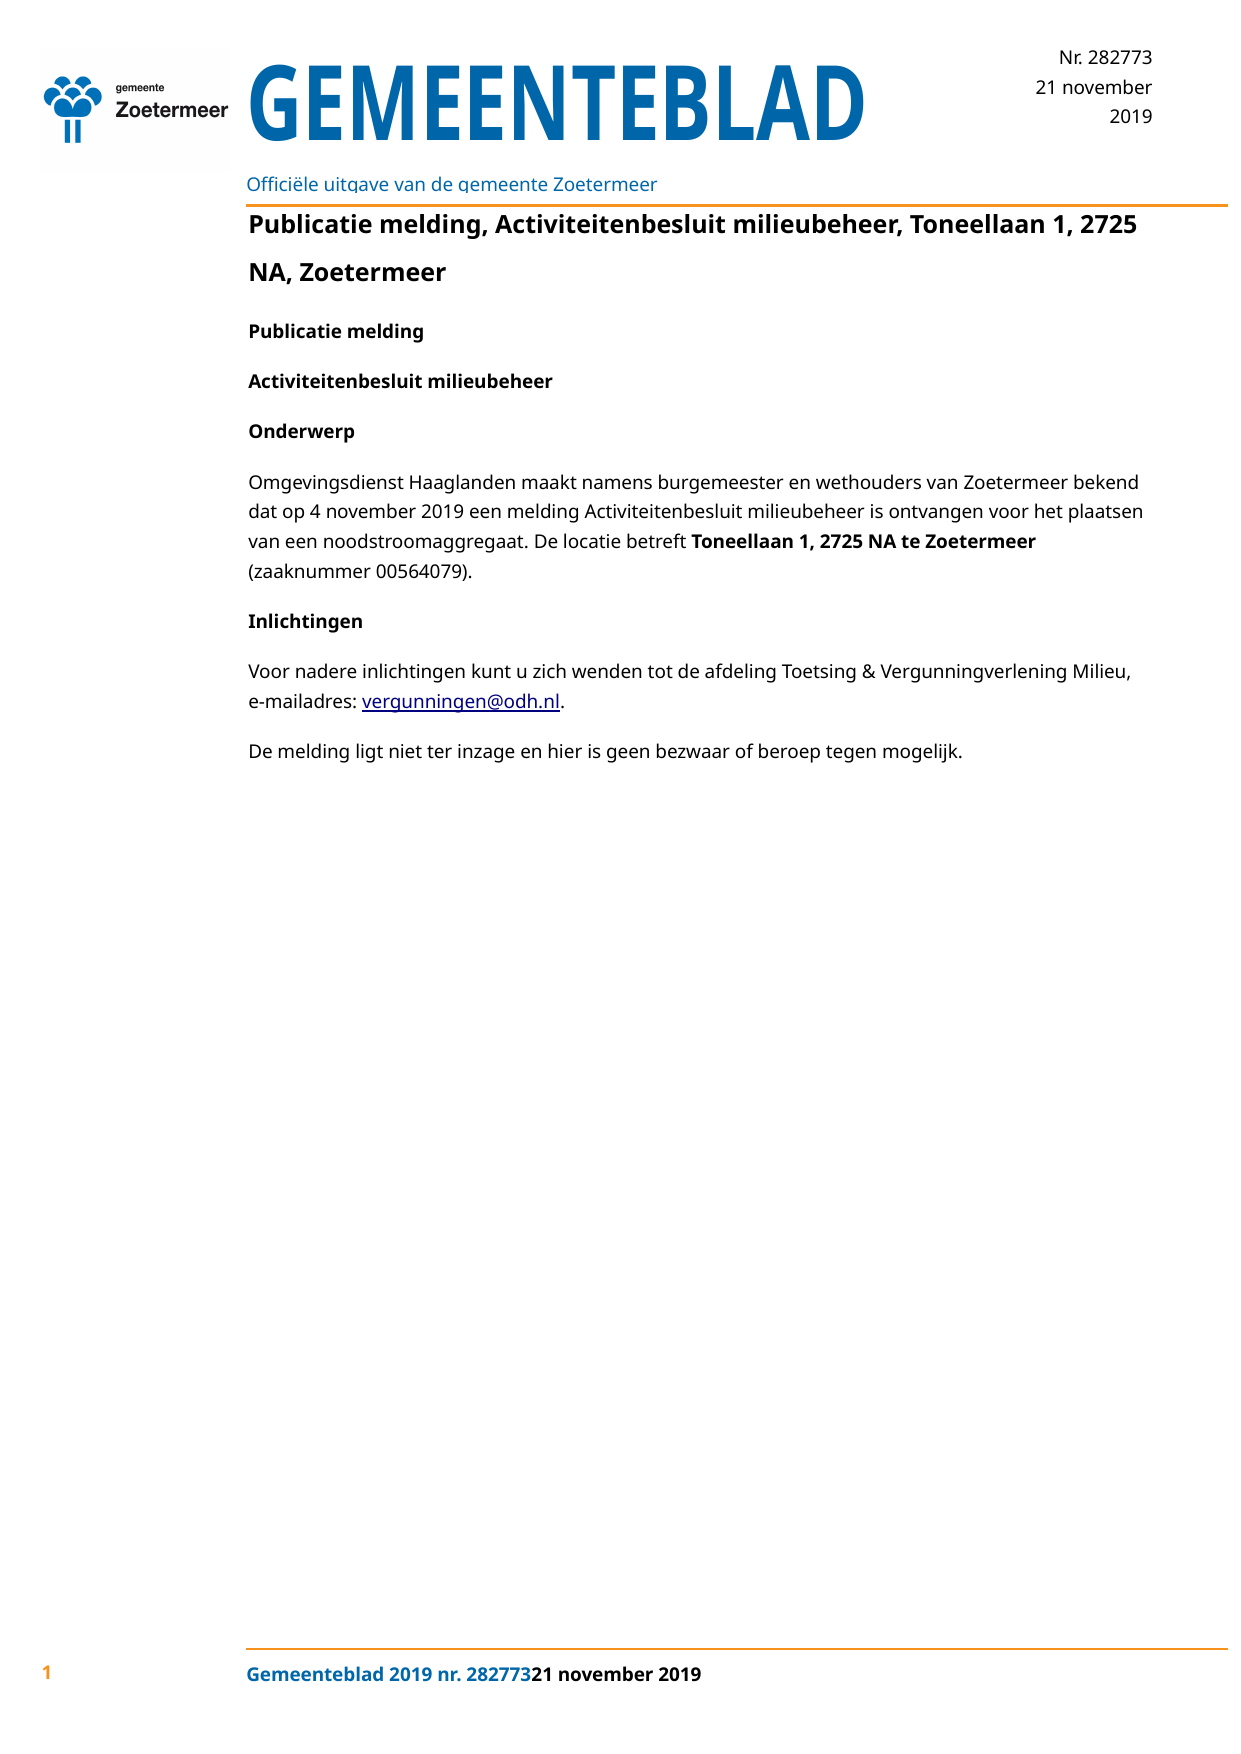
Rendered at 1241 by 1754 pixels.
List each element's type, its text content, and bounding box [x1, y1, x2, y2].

text Activiteitenbesluit milieubeheer [248, 368, 1152, 394]
text Omgevingsdienst Haaglanden maakt namens burgemeester en wethouders van Zoetermeer bekend dat op 4 november 2019 een melding Activiteitenbesluit milieubeheer is ontvangen voor het plaatsen van een noodstroomaggregaat. De locatie betreft Toneellaan 1, 2725 NA te Zoetermeer (zaaknummer 00564079). [248, 469, 1152, 584]
picture [41, 47, 231, 172]
text Onderwerp [248, 419, 1152, 444]
text Voor nadere inlichtingen kunt u zich wenden tot de afdeling Toetsing & Vergunningverlening Milieu, e-mailadres: vergunningen@odh.nl. [248, 659, 1152, 714]
text Publicatie melding [248, 318, 1152, 344]
text Publicatie melding, Activiteitenbesluit milieubeheer, Toneellaan 1, 2725 NA, Zoetermeer [248, 207, 1152, 288]
text De melding ligt niet ter inzage en hier is geen bezwaar of beroep tegen mogelijk. [248, 739, 1152, 764]
text Inlichtingen [248, 608, 1152, 634]
